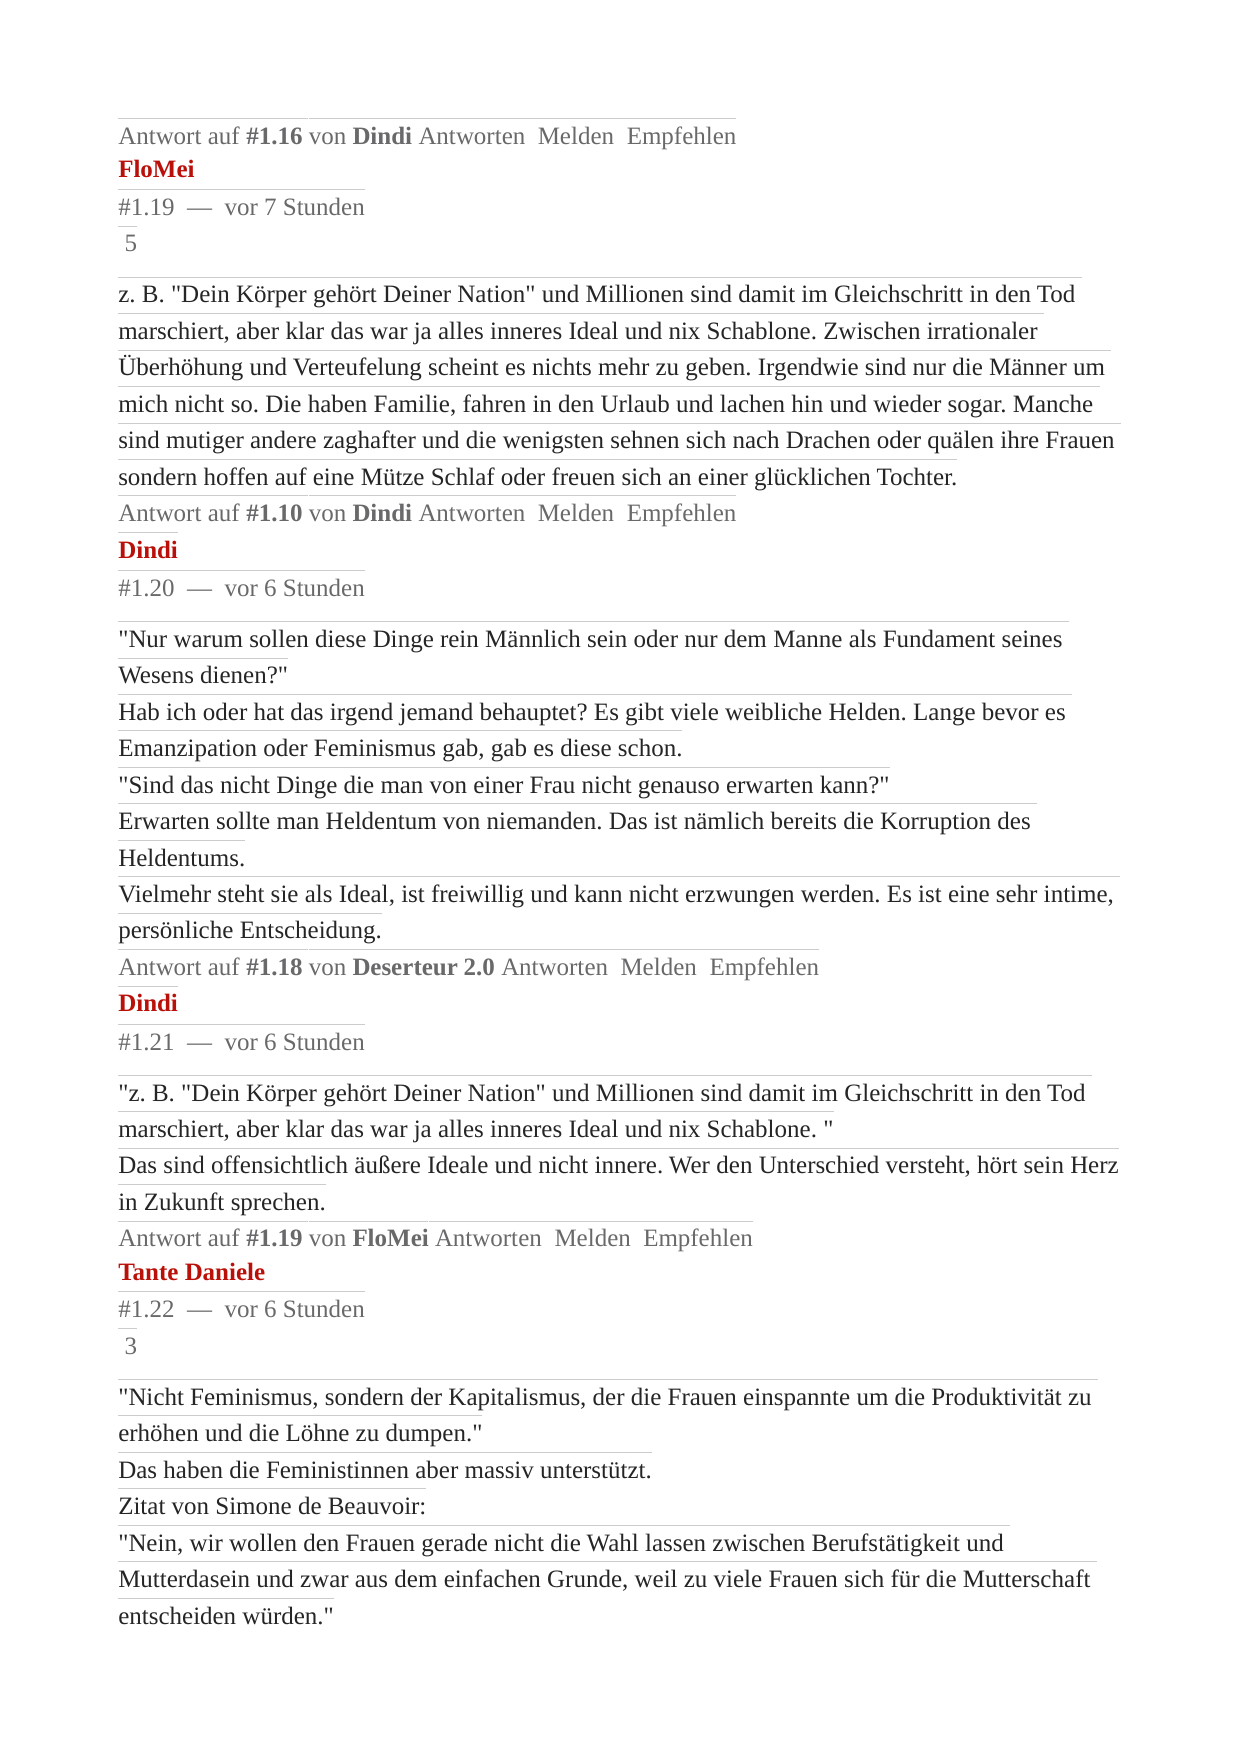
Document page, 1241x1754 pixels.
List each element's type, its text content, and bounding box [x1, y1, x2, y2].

text #1.22 — vor 6 Stunden [118, 1291, 1122, 1323]
text Antwort auf #1.18 von Deserteur 2.0 Antworten Melden Empfehlen [118, 949, 1122, 981]
text Vielmehr steht sie als Ideal, ist freiwillig und kann nicht erzwungen werden. Es ist eine sehr intime, persönliche Entscheidung. [118, 876, 1122, 944]
text Antwort auf #1.16 von Dindi Antworten Melden Empfehlen [118, 118, 1122, 150]
text z. B. "Dein Körper gehört Deiner Nation" und Millionen sind damit im Gleichschritt in den Tod marschiert, aber klar das war ja alles inneres Ideal und nix Schablone. Zwischen irrationaler Überhöhung und Verteufelung scheint es nichts mehr zu geben. Irgendwie sind nur die Männer um mich nicht so. Die haben Familie, fahren in den Urlaub und lachen hin und wieder sogar. Manche sind mutiger andere zaghafter und die wenigsten sehnen sich nach Drachen oder quälen ihre Frauen sondern hoffen auf eine Mütze Schlaf oder freuen sich an einer glücklichen Tochter. [118, 277, 1122, 491]
text Dindi [118, 532, 1122, 563]
text #1.21 — vor 6 Stunden [118, 1024, 1122, 1055]
text "Nicht Feminismus, sondern der Kapitalismus, der die Frauen einspannte um die Produktivität zu erhöhen und die Löhne zu dumpen." [118, 1379, 1122, 1447]
text "z. B. "Dein Körper gehört Deiner Nation" und Millionen sind damit im Gleichschritt in den Tod marschiert, aber klar das war ja alles inneres Ideal und nix Schablone. " [118, 1075, 1122, 1143]
text #1.19 — vor 7 Stunden [118, 189, 1122, 221]
text Dindi [118, 986, 1122, 1017]
text "Nur warum sollen diese Dinge rein Männlich sein oder nur dem Manne als Fundament seines Wesens dienen?" [118, 621, 1122, 689]
text FloMei [118, 154, 1122, 183]
text Antwort auf #1.10 von Dindi Antworten Melden Empfehlen [118, 495, 1122, 527]
text Tante Daniele [118, 1257, 1122, 1286]
text Hab ich oder hat das irgend jemand behauptet? Es gibt viele weibliche Helden. Lange bevor es Emanzipation oder Feminismus gab, gab es diese schon. [118, 694, 1122, 762]
text "Sind das nicht Dinge die man von einer Frau nicht genauso erwarten kann?" [118, 767, 1122, 798]
text Erwarten sollte man Heldentum von niemanden. Das ist nämlich bereits die Korruption des Heldentums. [118, 803, 1122, 871]
text 3 [118, 1328, 1122, 1360]
text Das haben die Feministinnen aber massiv unterstützt. Zitat von Simone de Beauvoir: "Nein, wir wollen den Frauen gerade nicht die Wahl lassen zwischen Berufstätigkeit und Mutterdasein und zwar aus dem einfachen Grunde, weil zu viele Frauen sich für die Mutterschaft entscheiden würden." [118, 1452, 1122, 1629]
text #1.20 — vor 6 Stunden [118, 570, 1122, 602]
text Das sind offensichtlich äußere Ideale und nicht innere. Wer den Unterschied versteht, hört sein Herz in Zukunft sprechen. [118, 1148, 1122, 1216]
text Antwort auf #1.19 von FloMei Antworten Melden Empfehlen [118, 1221, 1122, 1252]
text 5 [118, 226, 1122, 257]
